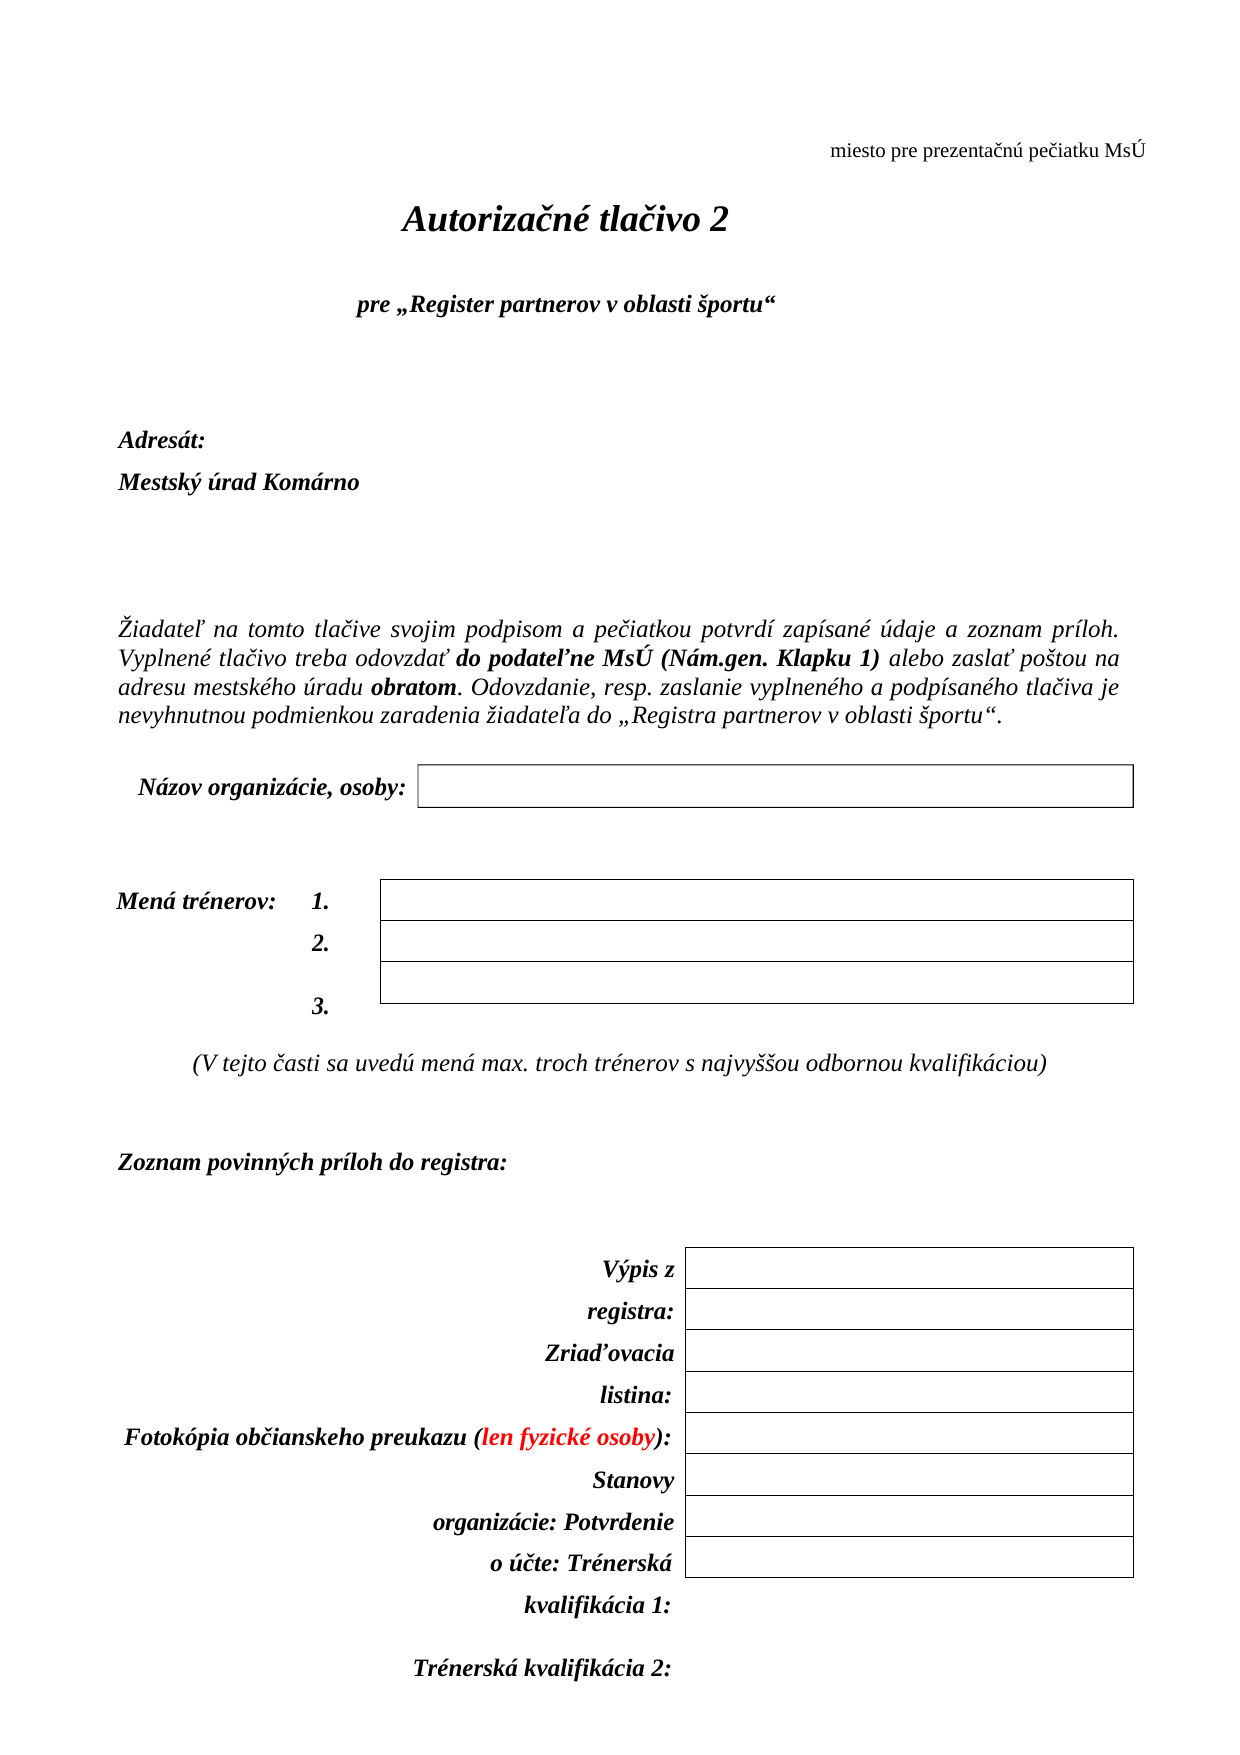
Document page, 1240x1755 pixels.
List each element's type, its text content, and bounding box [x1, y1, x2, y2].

table_cell [686, 1496, 1133, 1536]
text Stanovy organizácie: Potvrdenie o účte: Trénerská kvalifikácia 1: [414, 1465, 674, 1619]
subtitle [1134, 772, 1179, 801]
table_header [381, 880, 1133, 920]
text Mená trénerov: 1. [96, 886, 332, 914]
text [685, 1578, 1134, 1587]
text 3. [96, 991, 332, 1020]
table_cell [381, 962, 1133, 1002]
table_header [686, 1248, 1133, 1288]
subtitle [419, 772, 1132, 801]
subtitle Trénerská kvalifikácia 2: [96, 1653, 674, 1682]
subtitle 2. [96, 928, 332, 957]
table_cell [686, 1372, 1133, 1412]
text [808, 138, 1168, 355]
subtitle pre „Register partnerov v oblasti športu“ [356, 289, 779, 317]
subtitle Fotokópia občianskeho preukazu (len fyzické osoby): [96, 1422, 674, 1451]
subtitle Názov organizácie, osoby: [138, 772, 417, 801]
text Adresát: [118, 426, 627, 454]
subtitle Zoznam povinných príloh do registra: [118, 1147, 1179, 1176]
text Mestský úrad Komárno [118, 467, 627, 496]
table_cell [686, 1289, 1133, 1329]
text Žiadateľ na tomto tlačive svojim podpisom a pečiatkou potvrdí zapísané údaje a zoznam príloh. Vyplnené tlačivo treba odovzdať do podateľne MsÚ (Nám.gen. Klapku 1) alebo zaslať poštou na adresu mestského úradu obratom. Odovzdanie, resp. zaslanie vyplneného a podpísaného tlačiva je nevyhnutnou podmienkou zaradenia žiadateľa do „Registra partnerov v oblasti športu“. [118, 614, 1122, 729]
text Autorizačné tlačivo 2 [356, 196, 779, 239]
text Výpis z registra: Zriaďovacia listina: [466, 1254, 674, 1409]
table_cell [686, 1454, 1133, 1494]
table_cell [686, 1330, 1133, 1371]
table_cell [686, 1537, 1133, 1577]
text (V tejto časti sa uvedú mená max. troch trénerov s najvyššou odbornou kvalifikáciou) [192, 1048, 1179, 1076]
text miesto pre prezentačnú pečiatku MsÚ [830, 138, 1168, 162]
table_cell [686, 1413, 1133, 1453]
table_cell [381, 921, 1133, 961]
